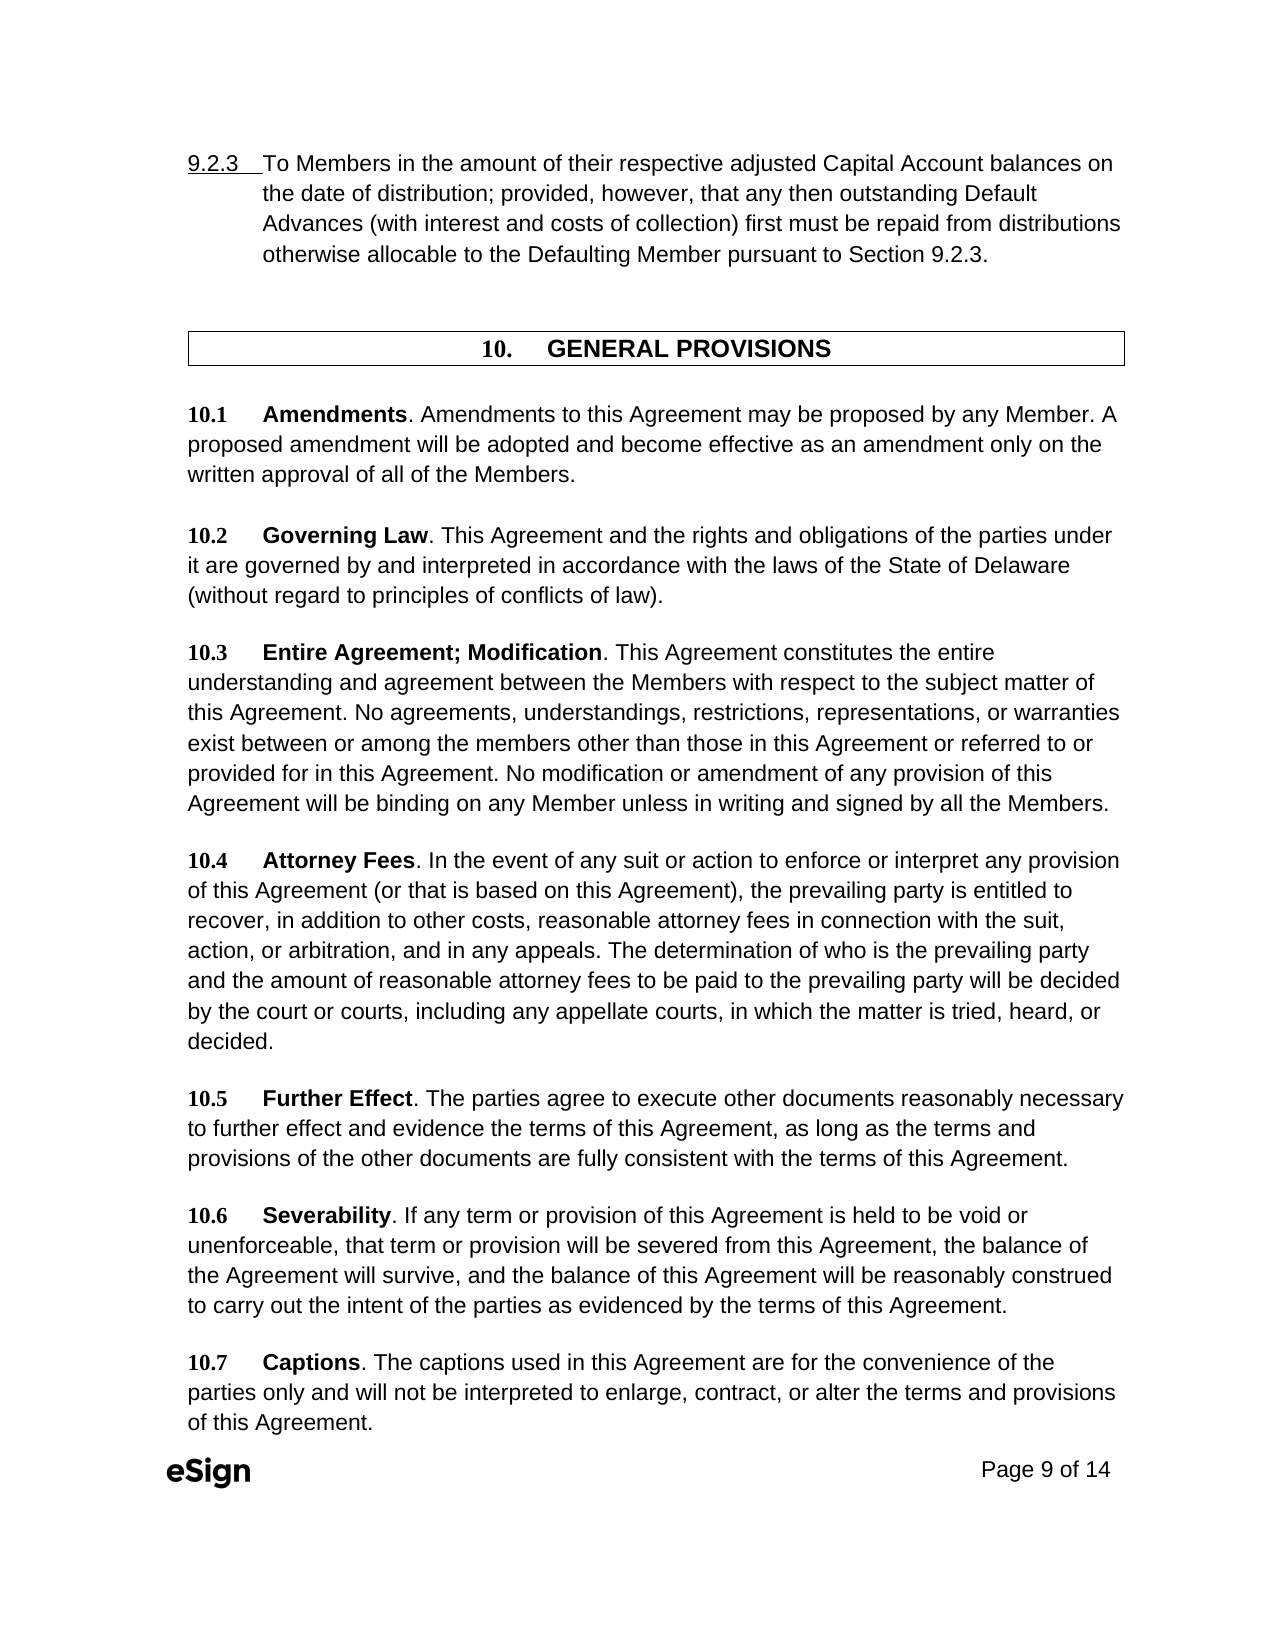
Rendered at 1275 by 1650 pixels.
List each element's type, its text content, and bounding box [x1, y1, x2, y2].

list Attorney Fees. In the event of any suit or action to enforce or interpret any provision of this Agreement (or that is based on this Agreement), the prevailing party is entitled to recover, in addition to other costs, reasonable attorney fees in connection with the suit, action, or arbitration, and in any appeals. The determination of who is the prevailing party and the amount of reasonable attorney fees to be paid to the prevailing party will be decided by the court or courts, including any appellate courts, in which the matter is tried, heard, or decided. [187, 847, 1125, 1054]
list Captions. The captions used in this Agreement are for the convenience of the parties only and will not be interpreted to enlarge, contract, or alter the terms and provisions of this Agreement. [187, 1349, 1125, 1436]
list To Members in the amount of their respective adjusted Capital Account balances on the date of distribution; provided, however, that any then outstanding Default Advances (with interest and costs of collection) first must be repaid from distributions otherwise allocable to the Defaulting Member pursuant to Section 9.2.3. [187, 150, 1125, 267]
list Entire Agreement; Modification. This Agreement constitutes the entire understanding and agreement between the Members with respect to the subject matter of this Agreement. No agreements, understandings, restrictions, representations, or warranties exist between or among the members other than those in this Agreement or referred to or provided for in this Agreement. No modification or amendment of any provision of this Agreement will be binding on any Member unless in writing and signed by all the Members. [187, 639, 1125, 816]
list Governing Law. This Agreement and the rights and obligations of the parties under it are governed by and interpreted in accordance with the laws of the State of Delaware (without regard to principles of conflicts of law). [187, 522, 1125, 609]
list Further Effect. The parties agree to execute other documents reasonably necessary to further effect and evidence the terms of this Agreement, as long as the terms and provisions of the other documents are fully consistent with the terms of this Agreement. [187, 1084, 1125, 1171]
list GENERAL PROVISIONS [189, 332, 1124, 365]
list Amendments. Amendments to this Agreement may be proposed by any Member. A proposed amendment will be adopted and become effective as an amendment only on the written approval of all of the Members. [187, 401, 1125, 488]
list Severability. If any term or provision of this Agreement is held to be void or unenforceable, that term or provision will be severed from this Agreement, the balance of the Agreement will survive, and the balance of this Agreement will be reasonably construed to carry out the intent of the parties as evidenced by the terms of this Agreement. [187, 1202, 1125, 1319]
